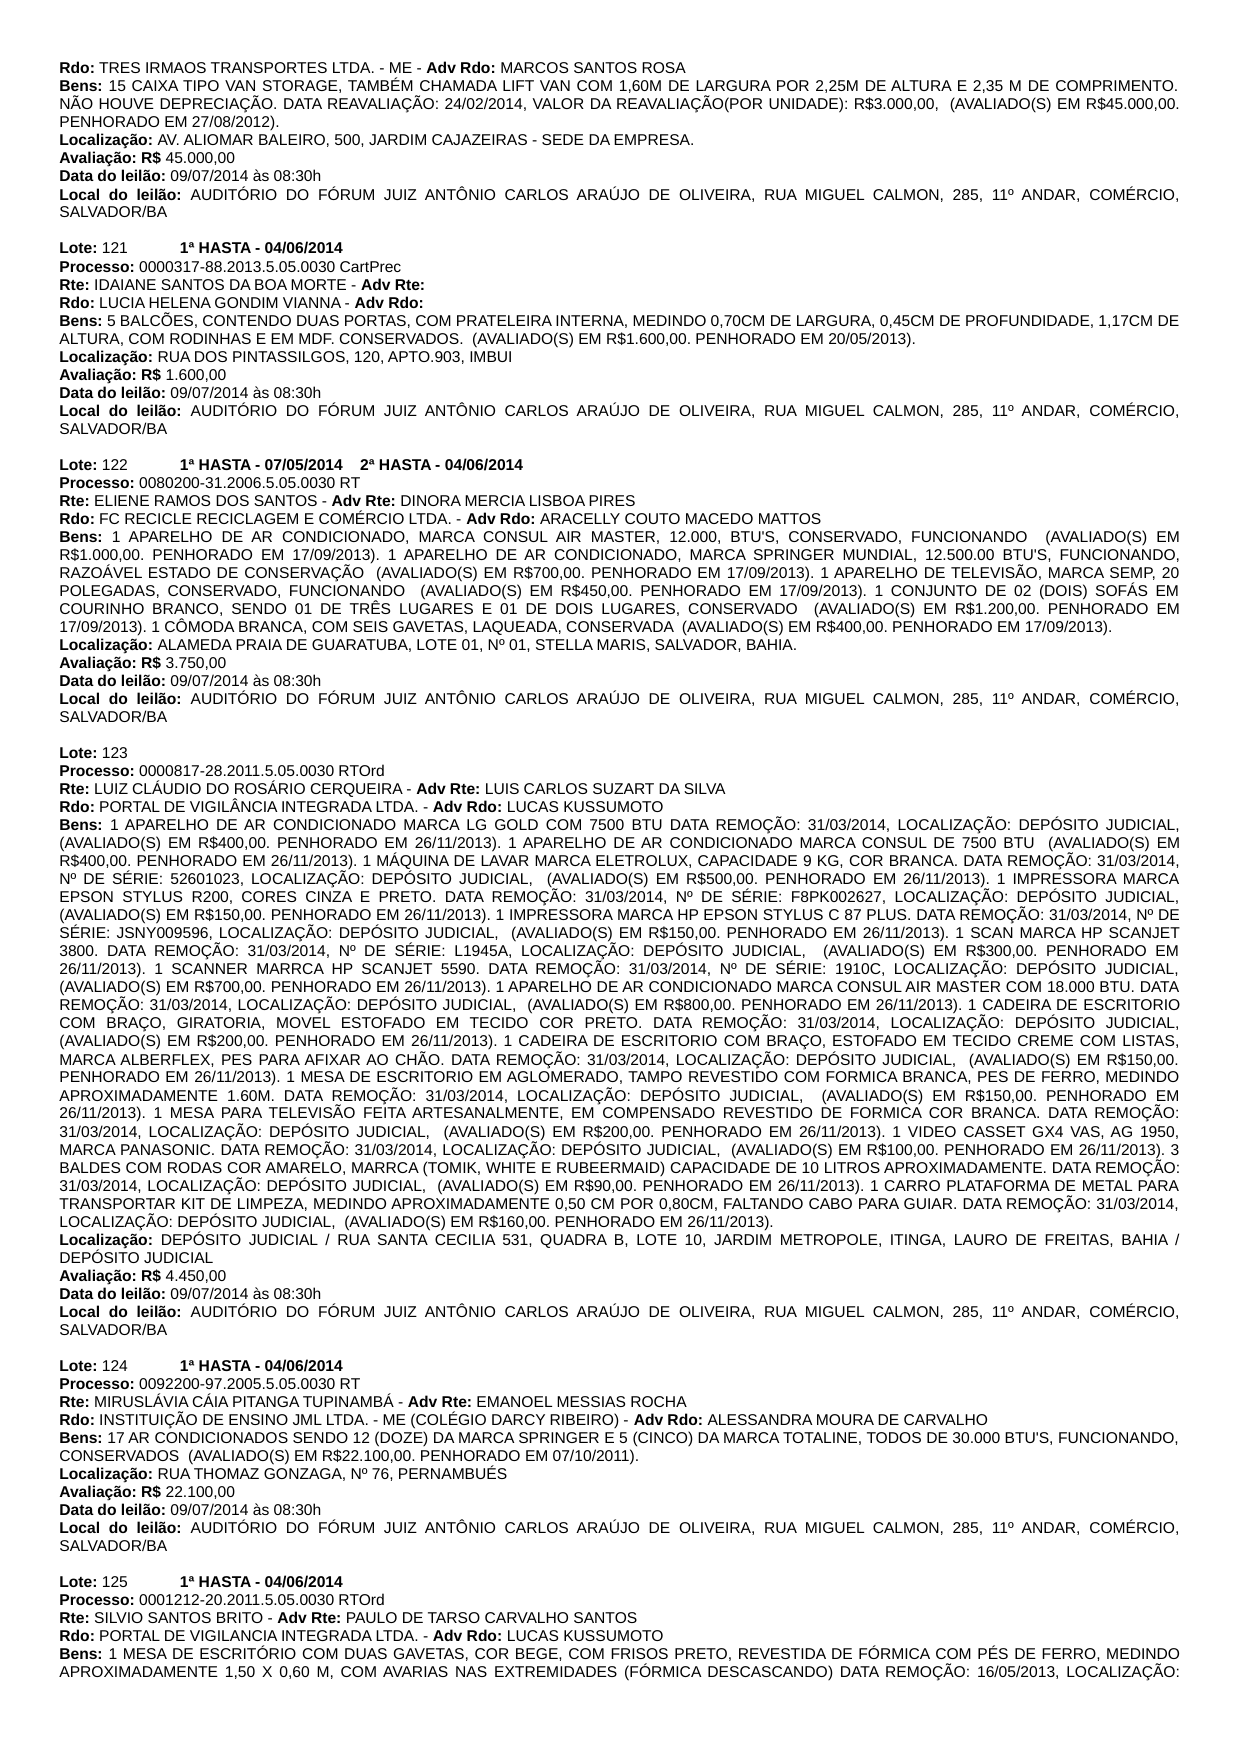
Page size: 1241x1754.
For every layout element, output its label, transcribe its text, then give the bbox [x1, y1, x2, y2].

text Rdo: INSTITUIÇÃO DE ENSINO JML LTDA. - ME (COLÉGIO DARCY RIBEIRO) - Adv Rdo: ALESSANDRA MOURA DE CARVALHO [59, 1411, 1181, 1429]
text Rte: ELIENE RAMOS DOS SANTOS - Adv Rte: DINORA MERCIA LISBOA PIRES [59, 492, 1181, 509]
text Local do leilão: AUDITÓRIO DO FÓRUM JUIZ ANTÔNIO CARLOS ARAÚJO DE OLIVEIRA, RUA MIGUEL CALMON, 285, 11º ANDAR, COMÉRCIO, SALVADOR/BA [59, 690, 1181, 726]
text Rdo: PORTAL DE VIGILÂNCIA INTEGRADA LTDA. - Adv Rdo: LUCAS KUSSUMOTO [59, 798, 1181, 816]
text Lote: 123 [59, 744, 1181, 762]
text Local do leilão: AUDITÓRIO DO FÓRUM JUIZ ANTÔNIO CARLOS ARAÚJO DE OLIVEIRA, RUA MIGUEL CALMON, 285, 11º ANDAR, COMÉRCIO, SALVADOR/BA [59, 1302, 1181, 1338]
text Rdo: PORTAL DE VIGILANCIA INTEGRADA LTDA. - Adv Rdo: LUCAS KUSSUMOTO [59, 1627, 1181, 1645]
text Avaliação: R$ 4.450,00 [59, 1266, 1181, 1284]
text Localização: RUA THOMAZ GONZAGA, Nº 76, PERNAMBUÉS [59, 1465, 1181, 1483]
text Processo: 0092200-97.2005.5.05.0030 RT [59, 1374, 1181, 1393]
text Rte: LUIZ CLÁUDIO DO ROSÁRIO CERQUEIRA - Adv Rte: LUIS CARLOS SUZART DA SILVA [59, 780, 1181, 798]
text Rte: SILVIO SANTOS BRITO - Adv Rte: PAULO DE TARSO CARVALHO SANTOS [59, 1609, 1181, 1627]
text Rdo: FC RECICLE RECICLAGEM E COMÉRCIO LTDA. - Adv Rdo: ARACELLY COUTO MACEDO MATTOS [59, 509, 1181, 528]
text Data do leilão: 09/07/2014 às 08:30h [59, 1501, 1181, 1519]
text Data do leilão: 09/07/2014 às 08:30h [59, 672, 1181, 690]
text Bens: 17 AR CONDICIONADOS SENDO 12 (DOZE) DA MARCA SPRINGER E 5 (CINCO) DA MARCA TOTALINE, TODOS DE 30.000 BTU'S, FUNCIONANDO, CONSERVADOS (AVALIADO(S) EM R$22.100,00. PENHORADO EM 07/10/2011). [59, 1429, 1181, 1465]
text Data do leilão: 09/07/2014 às 08:30h [59, 167, 1181, 185]
text Lote: 122 1ª HASTA - 07/05/2014 2ª HASTA - 04/06/2014 [59, 456, 1181, 473]
text Rte: MIRUSLÁVIA CÁIA PITANGA TUPINAMBÁ - Adv Rte: EMANOEL MESSIAS ROCHA [59, 1393, 1181, 1411]
text Processo: 0000317-88.2013.5.05.0030 CartPrec [59, 257, 1181, 275]
text Processo: 0080200-31.2006.5.05.0030 RT [59, 473, 1181, 492]
text Localização: AV. ALIOMAR BALEIRO, 500, JARDIM CAJAZEIRAS - SEDE DA EMPRESA. [59, 131, 1181, 149]
text Rdo: LUCIA HELENA GONDIM VIANNA - Adv Rdo: [59, 293, 1181, 311]
text Localização: RUA DOS PINTASSILGOS, 120, APTO.903, IMBUI [59, 347, 1181, 365]
text Lote: 125 1ª HASTA - 04/06/2014 [59, 1573, 1181, 1591]
text Rte: IDAIANE SANTOS DA BOA MORTE - Adv Rte: [59, 275, 1181, 293]
text Avaliação: R$ 45.000,00 [59, 149, 1181, 167]
text Local do leilão: AUDITÓRIO DO FÓRUM JUIZ ANTÔNIO CARLOS ARAÚJO DE OLIVEIRA, RUA MIGUEL CALMON, 285, 11º ANDAR, COMÉRCIO, SALVADOR/BA [59, 401, 1181, 437]
text Processo: 0000817-28.2011.5.05.0030 RTOrd [59, 762, 1181, 780]
text Data do leilão: 09/07/2014 às 08:30h [59, 1284, 1181, 1302]
text Bens: 1 APARELHO DE AR CONDICIONADO, MARCA CONSUL AIR MASTER, 12.000, BTU'S, CONSERVADO, FUNCIONANDO (AVALIADO(S) EM R$1.000,00. PENHORADO EM 17/09/2013). 1 APARELHO DE AR CONDICIONADO, MARCA SPRINGER MUNDIAL, 12.500.00 BTU'S, FUNCIONANDO, RAZOÁVEL ESTADO DE CONSERVAÇÃO (AVALIADO(S) EM R$700,00. PENHORADO EM 17/09/2013). 1 APARELHO DE TELEVISÃO, MARCA SEMP, 20 POLEGADAS, CONSERVADO, FUNCIONANDO (AVALIADO(S) EM R$450,00. PENHORADO EM 17/09/2013). 1 CONJUNTO DE 02 (DOIS) SOFÁS EM COURINHO BRANCO, SENDO 01 DE TRÊS LUGARES E 01 DE DOIS LUGARES, CONSERVADO (AVALIADO(S) EM R$1.200,00. PENHORADO EM 17/09/2013). 1 CÔMODA BRANCA, COM SEIS GAVETAS, LAQUEADA, CONSERVADA (AVALIADO(S) EM R$400,00. PENHORADO EM 17/09/2013). [59, 528, 1181, 636]
text Localização: ALAMEDA PRAIA DE GUARATUBA, LOTE 01, Nº 01, STELLA MARIS, SALVADOR, BAHIA. [59, 636, 1181, 654]
text Lote: 124 1ª HASTA - 04/06/2014 [59, 1357, 1181, 1374]
text Local do leilão: AUDITÓRIO DO FÓRUM JUIZ ANTÔNIO CARLOS ARAÚJO DE OLIVEIRA, RUA MIGUEL CALMON, 285, 11º ANDAR, COMÉRCIO, SALVADOR/BA [59, 185, 1181, 221]
text Avaliação: R$ 22.100,00 [59, 1483, 1181, 1501]
text Bens: 1 APARELHO DE AR CONDICIONADO MARCA LG GOLD COM 7500 BTU DATA REMOÇÃO: 31/03/2014, LOCALIZAÇÃO: DEPÓSITO JUDICIAL, (AVALIADO(S) EM R$400,00. PENHORADO EM 26/11/2013). 1 APARELHO DE AR CONDICIONADO MARCA CONSUL DE 7500 BTU (AVALIADO(S) EM R$400,00. PENHORADO EM 26/11/2013). 1 MÁQUINA DE LAVAR MARCA ELETROLUX, CAPACIDADE 9 KG, COR BRANCA. DATA REMOÇÃO: 31/03/2014, Nº DE SÉRIE: 52601023, LOCALIZAÇÃO: DEPÓSITO JUDICIAL, (AVALIADO(S) EM R$500,00. PENHORADO EM 26/11/2013). 1 IMPRESSORA MARCA EPSON STYLUS R200, CORES CINZA E PRETO. DATA REMOÇÃO: 31/03/2014, Nº DE SÉRIE: F8PK002627, LOCALIZAÇÃO: DEPÓSITO JUDICIAL, (AVALIADO(S) EM R$150,00. PENHORADO EM 26/11/2013). 1 IMPRESSORA MARCA HP EPSON STYLUS C 87 PLUS. DATA REMOÇÃO: 31/03/2014, Nº DE SÉRIE: JSNY009596, LOCALIZAÇÃO: DEPÓSITO JUDICIAL, (AVALIADO(S) EM R$150,00. PENHORADO EM 26/11/2013). 1 SCAN MARCA HP SCANJET 3800. DATA REMOÇÃO: 31/03/2014, Nº DE SÉRIE: L1945A, LOCALIZAÇÃO: DEPÓSITO JUDICIAL, (AVALIADO(S) EM R$300,00. PENHORADO EM 26/11/2013). 1 SCANNER MARRCA HP SCANJET 5590. DATA REMOÇÃO: 31/03/2014, Nº DE SÉRIE: 1910C, LOCALIZAÇÃO: DEPÓSITO JUDICIAL, (AVALIADO(S) EM R$700,00. PENHORADO EM 26/11/2013). 1 APARELHO DE AR CONDICIONADO MARCA CONSUL AIR MASTER COM 18.000 BTU. DATA REMOÇÃO: 31/03/2014, LOCALIZAÇÃO: DEPÓSITO JUDICIAL, (AVALIADO(S) EM R$800,00. PENHORADO EM 26/11/2013). 1 CADEIRA DE ESCRITORIO COM BRAÇO, GIRATORIA, MOVEL ESTOFADO EM TECIDO COR PRETO. DATA REMOÇÃO: 31/03/2014, LOCALIZAÇÃO: DEPÓSITO JUDICIAL, (AVALIADO(S) EM R$200,00. PENHORADO EM 26/11/2013). 1 CADEIRA DE ESCRITORIO COM BRAÇO, ESTOFADO EM TECIDO CREME COM LISTAS, MARCA ALBERFLEX, PES PARA AFIXAR AO CHÃO. DATA REMOÇÃO: 31/03/2014, LOCALIZAÇÃO: DEPÓSITO JUDICIAL, (AVALIADO(S) EM R$150,00. PENHORADO EM 26/11/2013). 1 MESA DE ESCRITORIO EM AGLOMERADO, TAMPO REVESTIDO COM FORMICA BRANCA, PES DE FERRO, MEDINDO APROXIMADAMENTE 1.60M. DATA REMOÇÃO: 31/03/2014, LOCALIZAÇÃO: DEPÓSITO JUDICIAL, (AVALIADO(S) EM R$150,00. PENHORADO EM 26/11/2013). 1 MESA PARA TELEVISÃO FEITA ARTESANALMENTE, EM COMPENSADO REVESTIDO DE FORMICA COR BRANCA. DATA REMOÇÃO: 31/03/2014, LOCALIZAÇÃO: DEPÓSITO JUDICIAL, (AVALIADO(S) EM R$200,00. PENHORADO EM 26/11/2013). 1 VIDEO CASSET GX4 VAS, AG 1950, MARCA PANASONIC. DATA REMOÇÃO: 31/03/2014, LOCALIZAÇÃO: DEPÓSITO JUDICIAL, (AVALIADO(S) EM R$100,00. PENHORADO EM 26/11/2013). 3 BALDES COM RODAS COR AMARELO, MARRCA (TOMIK, WHITE E RUBEERMAID) CAPACIDADE DE 10 LITROS APROXIMADAMENTE. DATA REMOÇÃO: 31/03/2014, LOCALIZAÇÃO: DEPÓSITO JUDICIAL, (AVALIADO(S) EM R$90,00. PENHORADO EM 26/11/2013). 1 CARRO PLATAFORMA DE METAL PARA TRANSPORTAR KIT DE LIMPEZA, MEDINDO APROXIMADAMENTE 0,50 CM POR 0,80CM, FALTANDO CABO PARA GUIAR. DATA REMOÇÃO: 31/03/2014, LOCALIZAÇÃO: DEPÓSITO JUDICIAL, (AVALIADO(S) EM R$160,00. PENHORADO EM 26/11/2013). [59, 816, 1181, 1230]
text Avaliação: R$ 1.600,00 [59, 365, 1181, 383]
text Bens: 5 BALCÕES, CONTENDO DUAS PORTAS, COM PRATELEIRA INTERNA, MEDINDO 0,70CM DE LARGURA, 0,45CM DE PROFUNDIDADE, 1,17CM DE ALTURA, COM RODINHAS E EM MDF. CONSERVADOS. (AVALIADO(S) EM R$1.600,00. PENHORADO EM 20/05/2013). [59, 311, 1181, 347]
text Lote: 121 1ª HASTA - 04/06/2014 [59, 239, 1181, 257]
text Data do leilão: 09/07/2014 às 08:30h [59, 383, 1181, 401]
text Bens: 15 CAIXA TIPO VAN STORAGE, TAMBÉM CHAMADA LIFT VAN COM 1,60M DE LARGURA POR 2,25M DE ALTURA E 2,35 M DE COMPRIMENTO. NÃO HOUVE DEPRECIAÇÃO. DATA REAVALIAÇÃO: 24/02/2014, VALOR DA REAVALIAÇÃO(POR UNIDADE): R$3.000,00, (AVALIADO(S) EM R$45.000,00. PENHORADO EM 27/08/2012). [59, 77, 1181, 131]
text Local do leilão: AUDITÓRIO DO FÓRUM JUIZ ANTÔNIO CARLOS ARAÚJO DE OLIVEIRA, RUA MIGUEL CALMON, 285, 11º ANDAR, COMÉRCIO, SALVADOR/BA [59, 1519, 1181, 1555]
text Localização: DEPÓSITO JUDICIAL / RUA SANTA CECILIA 531, QUADRA B, LOTE 10, JARDIM METROPOLE, ITINGA, LAURO DE FREITAS, BAHIA / DEPÓSITO JUDICIAL [59, 1230, 1181, 1266]
text Processo: 0001212-20.2011.5.05.0030 RTOrd [59, 1591, 1181, 1609]
text Rdo: TRES IRMAOS TRANSPORTES LTDA. - ME - Adv Rdo: MARCOS SANTOS ROSA [59, 59, 1181, 77]
text Bens: 1 MESA DE ESCRITÓRIO COM DUAS GAVETAS, COR BEGE, COM FRISOS PRETO, REVESTIDA DE FÓRMICA COM PÉS DE FERRO, MEDINDO APROXIMADAMENTE 1,50 X 0,60 M, COM AVARIAS NAS EXTREMIDADES (FÓRMICA DESCASCANDO) DATA REMOÇÃO: 16/05/2013, LOCALIZAÇÃO: [59, 1645, 1181, 1681]
text Avaliação: R$ 3.750,00 [59, 654, 1181, 672]
